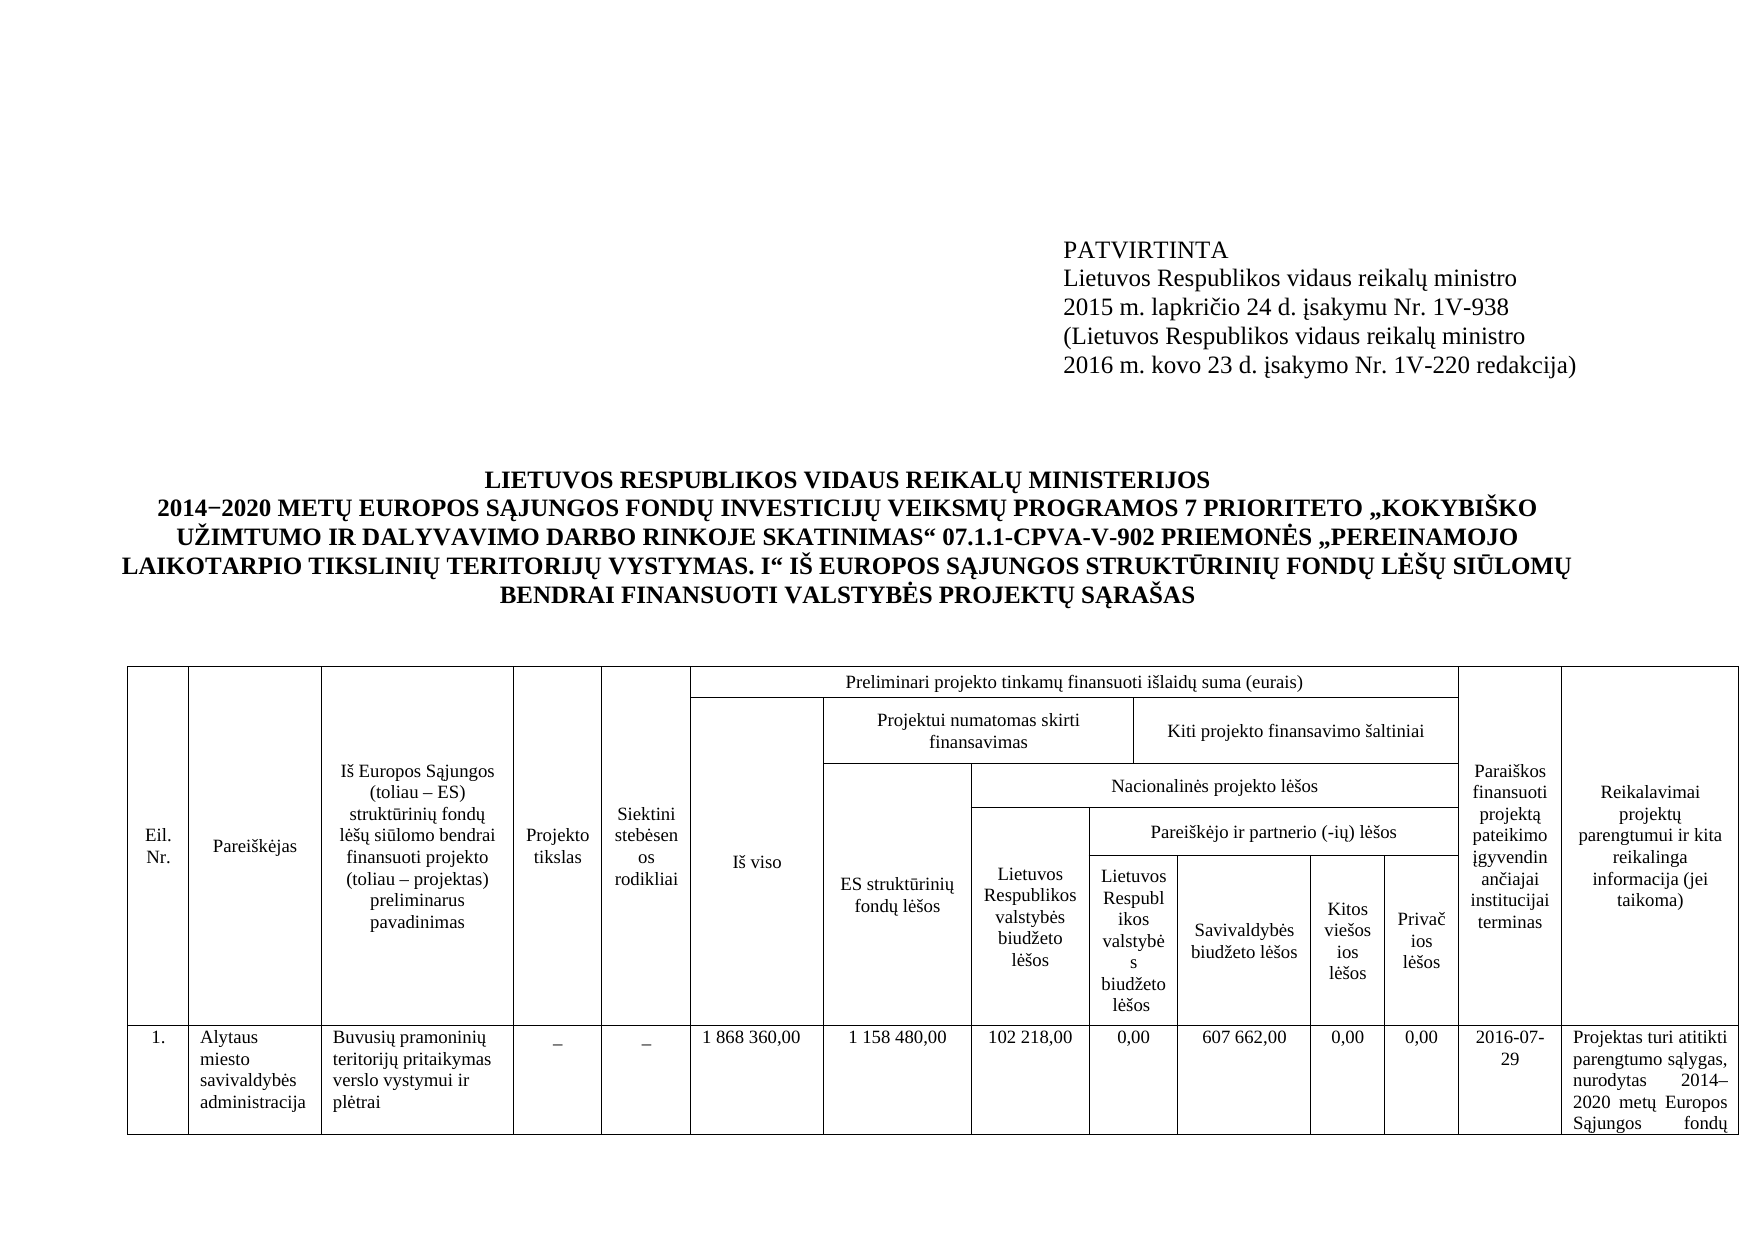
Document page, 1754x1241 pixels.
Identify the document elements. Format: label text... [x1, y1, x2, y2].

table_cell 102 218,00 [972, 1026, 1089, 1134]
table_header Eil. Nr. [128, 667, 188, 1025]
table_cell 2016-07-29 [1459, 1026, 1561, 1134]
table_cell Projektas turi atitikti parengtumo sąlygas, nurodytas 2014–2020 metų Europos Sąjungos fondų [1562, 1026, 1738, 1134]
table_cell Buvusių pramoninių teritorijų pritaikymas verslo vystymui ir plėtrai [322, 1026, 513, 1134]
table_cell _ [602, 1026, 690, 1134]
text PATVIRTINTA [1063, 235, 1577, 263]
table_cell Nacionalinės projekto lėšos [972, 764, 1458, 807]
table_cell 1. [128, 1026, 188, 1134]
table_cell Pareiškėjo ir partnerio (-ių) lėšos [1090, 808, 1458, 855]
text (Lietuvos Respublikos vidaus reikalų ministro [1063, 321, 1577, 350]
table_cell Privačios lėšos [1385, 856, 1458, 1025]
table_header Reikalavimai projektų parengtumui ir kita reikalinga informacija (jei taikoma) [1562, 667, 1738, 1025]
table_cell Iš viso [691, 698, 823, 1025]
table_cell Lietuvos Respublikos valstybės biudžeto lėšos [972, 808, 1089, 1025]
table_cell Alytaus miesto savivaldybės administracija [189, 1026, 321, 1134]
table_cell Projektui numatomas skirti finansavimas [824, 698, 1133, 763]
table_cell 0,00 [1090, 1026, 1177, 1134]
table_cell Lietuvos Respublikos valstybės biudžeto lėšos [1090, 856, 1177, 1025]
table_cell _ [514, 1026, 601, 1134]
text 2015 m. lapkričio 24 d. įsakymu Nr. 1V-938 [1063, 292, 1577, 321]
table_cell 0,00 [1311, 1026, 1384, 1134]
text 2014−2020 METŲ EUROPOS SĄJUNGOS FONDŲ INVESTICIJŲ VEIKSMŲ PROGRAMOS 7 PRIORITETO „KOKYBIŠKO UŽIMTUMO IR DALYVAVIMO DARBO RINKOJE SKATINIMAS“ 07.1.1-CPVA-V-902 PRIEMONĖS „PEREINAMOJO LAIKOTARPIO TIKSLINIŲ TERITORIJŲ VYSTYMAS. I“ IŠ EUROPOS SĄJUNGOS STRUKTŪRINIŲ FONDŲ LĖŠŲ SIŪLOMŲ BENDRAI FINANSUOTI VALSTYBĖS PROJEKTŲ SĄRAŠAS [118, 493, 1577, 608]
text LIETUVOS RESPUBLIKOS VIDAUS REIKALŲ MINISTERIJOS [118, 465, 1577, 493]
table_cell 1 158 480,00 [824, 1026, 971, 1134]
text Lietuvos Respublikos vidaus reikalų ministro [1063, 263, 1577, 292]
table_cell Savivaldybės biudžeto lėšos [1178, 856, 1310, 1025]
table_header Paraiškos finansuoti projektą pateikimo įgyvendinančiajai institucijai terminas [1459, 667, 1561, 1025]
text 2016 m. kovo 23 d. įsakymo Nr. 1V-220 redakcija) [1063, 350, 1577, 378]
table_header Pareiškėjas [189, 667, 321, 1025]
table_header Iš Europos Sąjungos (toliau – ES) struktūrinių fondų lėšų siūlomo bendrai finansuoti projekto (toliau – projektas) preliminarus pavadinimas [322, 667, 513, 1025]
table_cell 0,00 [1385, 1026, 1458, 1134]
table_cell Kiti projekto finansavimo šaltiniai [1134, 698, 1458, 763]
table_cell ES struktūrinių fondų lėšos [824, 764, 971, 1025]
table_cell Kitos viešosios lėšos [1311, 856, 1384, 1025]
table_header Preliminari projekto tinkamų finansuoti išlaidų suma (eurais) [691, 667, 1458, 697]
table_header Projekto tikslas [514, 667, 601, 1025]
table_cell 1 868 360,00 [691, 1026, 823, 1134]
table_cell 607 662,00 [1178, 1026, 1310, 1134]
table_header Siektini stebėsenos rodikliai [602, 667, 690, 1025]
